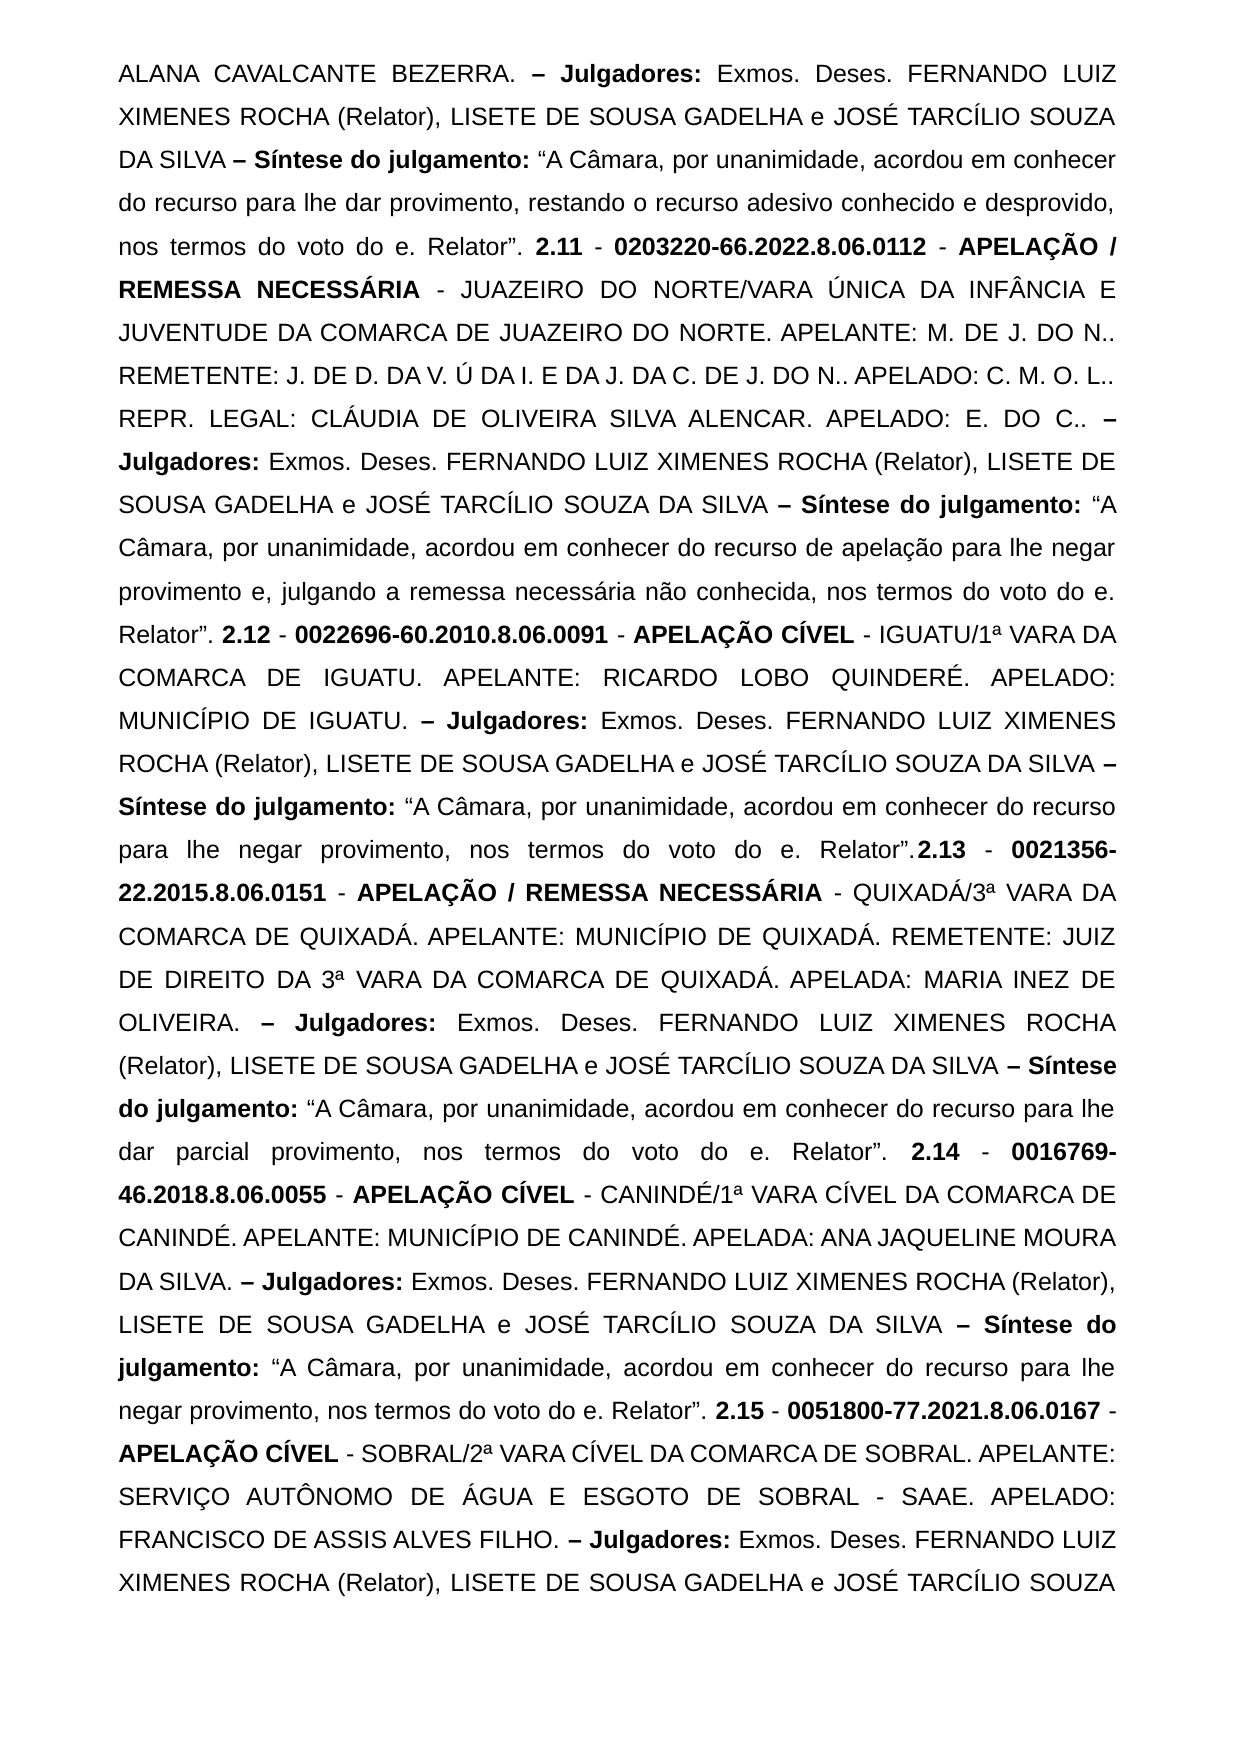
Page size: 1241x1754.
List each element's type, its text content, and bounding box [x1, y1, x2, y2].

text ALANA CAVALCANTE BEZERRA. – Julgadores: Exmos. Deses. FERNANDO LUIZ XIMENES ROCHA (Relator), LISETE DE SOUSA GADELHA e JOSÉ TARCÍLIO SOUZA DA SILVA – Síntese do julgamento: “A Câmara, por unanimidade, acordou em conhecer do recurso para lhe dar provimento, restando o recurso adesivo conhecido e desprovido, nos termos do voto do e. Relator”. 2.11 - 0203220-66.2022.8.06.0112 - APELAÇÃO / REMESSA NECESSÁRIA - JUAZEIRO DO NORTE/VARA ÚNICA DA INFÂNCIA E JUVENTUDE DA COMARCA DE JUAZEIRO DO NORTE. APELANTE: M. DE J. DO N.. REMETENTE: J. DE D. DA V. Ú DA I. E DA J. DA C. DE J. DO N.. APELADO: C. M. O. L.. REPR. LEGAL: CLÁUDIA DE OLIVEIRA SILVA ALENCAR. APELADO: E. DO C.. – Julgadores: Exmos. Deses. FERNANDO LUIZ XIMENES ROCHA (Relator), LISETE DE SOUSA GADELHA e JOSÉ TARCÍLIO SOUZA DA SILVA – Síntese do julgamento: “A Câmara, por unanimidade, acordou em conhecer do recurso de apelação para lhe negar provimento e, julgando a remessa necessária não conhecida, nos termos do voto do e. Relator”. 2.12 - 0022696-60.2010.8.06.0091 - APELAÇÃO CÍVEL - IGUATU/1ª VARA DA COMARCA DE IGUATU. APELANTE: RICARDO LOBO QUINDERÉ. APELADO: MUNICÍPIO DE IGUATU. – Julgadores: Exmos. Deses. FERNANDO LUIZ XIMENES ROCHA (Relator), LISETE DE SOUSA GADELHA e JOSÉ TARCÍLIO SOUZA DA SILVA – Síntese do julgamento: “A Câmara, por unanimidade, acordou em conhecer do recurso para lhe negar provimento, nos termos do voto do e. Relator”.2.13 - 0021356-22.2015.8.06.0151 - APELAÇÃO / REMESSA NECESSÁRIA - QUIXADÁ/3ª VARA DA COMARCA DE QUIXADÁ. APELANTE: MUNICÍPIO DE QUIXADÁ. REMETENTE: JUIZ DE DIREITO DA 3ª VARA DA COMARCA DE QUIXADÁ. APELADA: MARIA INEZ DE OLIVEIRA. – Julgadores: Exmos. Deses. FERNANDO LUIZ XIMENES ROCHA (Relator), LISETE DE SOUSA GADELHA e JOSÉ TARCÍLIO SOUZA DA SILVA – Síntese do julgamento: “A Câmara, por unanimidade, acordou em conhecer do recurso para lhe dar parcial provimento, nos termos do voto do e. Relator”. 2.14 - 0016769-46.2018.8.06.0055 - APELAÇÃO CÍVEL - CANINDÉ/1ª VARA CÍVEL DA COMARCA DE CANINDÉ. APELANTE: MUNICÍPIO DE CANINDÉ. APELADA: ANA JAQUELINE MOURA DA SILVA. – Julgadores: Exmos. Deses. FERNANDO LUIZ XIMENES ROCHA (Relator), LISETE DE SOUSA GADELHA e JOSÉ TARCÍLIO SOUZA DA SILVA – Síntese do julgamento: “A Câmara, por unanimidade, acordou em conhecer do recurso para lhe negar provimento, nos termos do voto do e. Relator”. 2.15 - 0051800-77.2021.8.06.0167 - APELAÇÃO CÍVEL - SOBRAL/2ª VARA CÍVEL DA COMARCA DE SOBRAL. APELANTE: SERVIÇO AUTÔNOMO DE ÁGUA E ESGOTO DE SOBRAL - SAAE. APELADO: FRANCISCO DE ASSIS ALVES FILHO. – Julgadores: Exmos. Deses. FERNANDO LUIZ XIMENES ROCHA (Relator), LISETE DE SOUSA GADELHA e JOSÉ TARCÍLIO SOUZA [118, 59, 1117, 1597]
